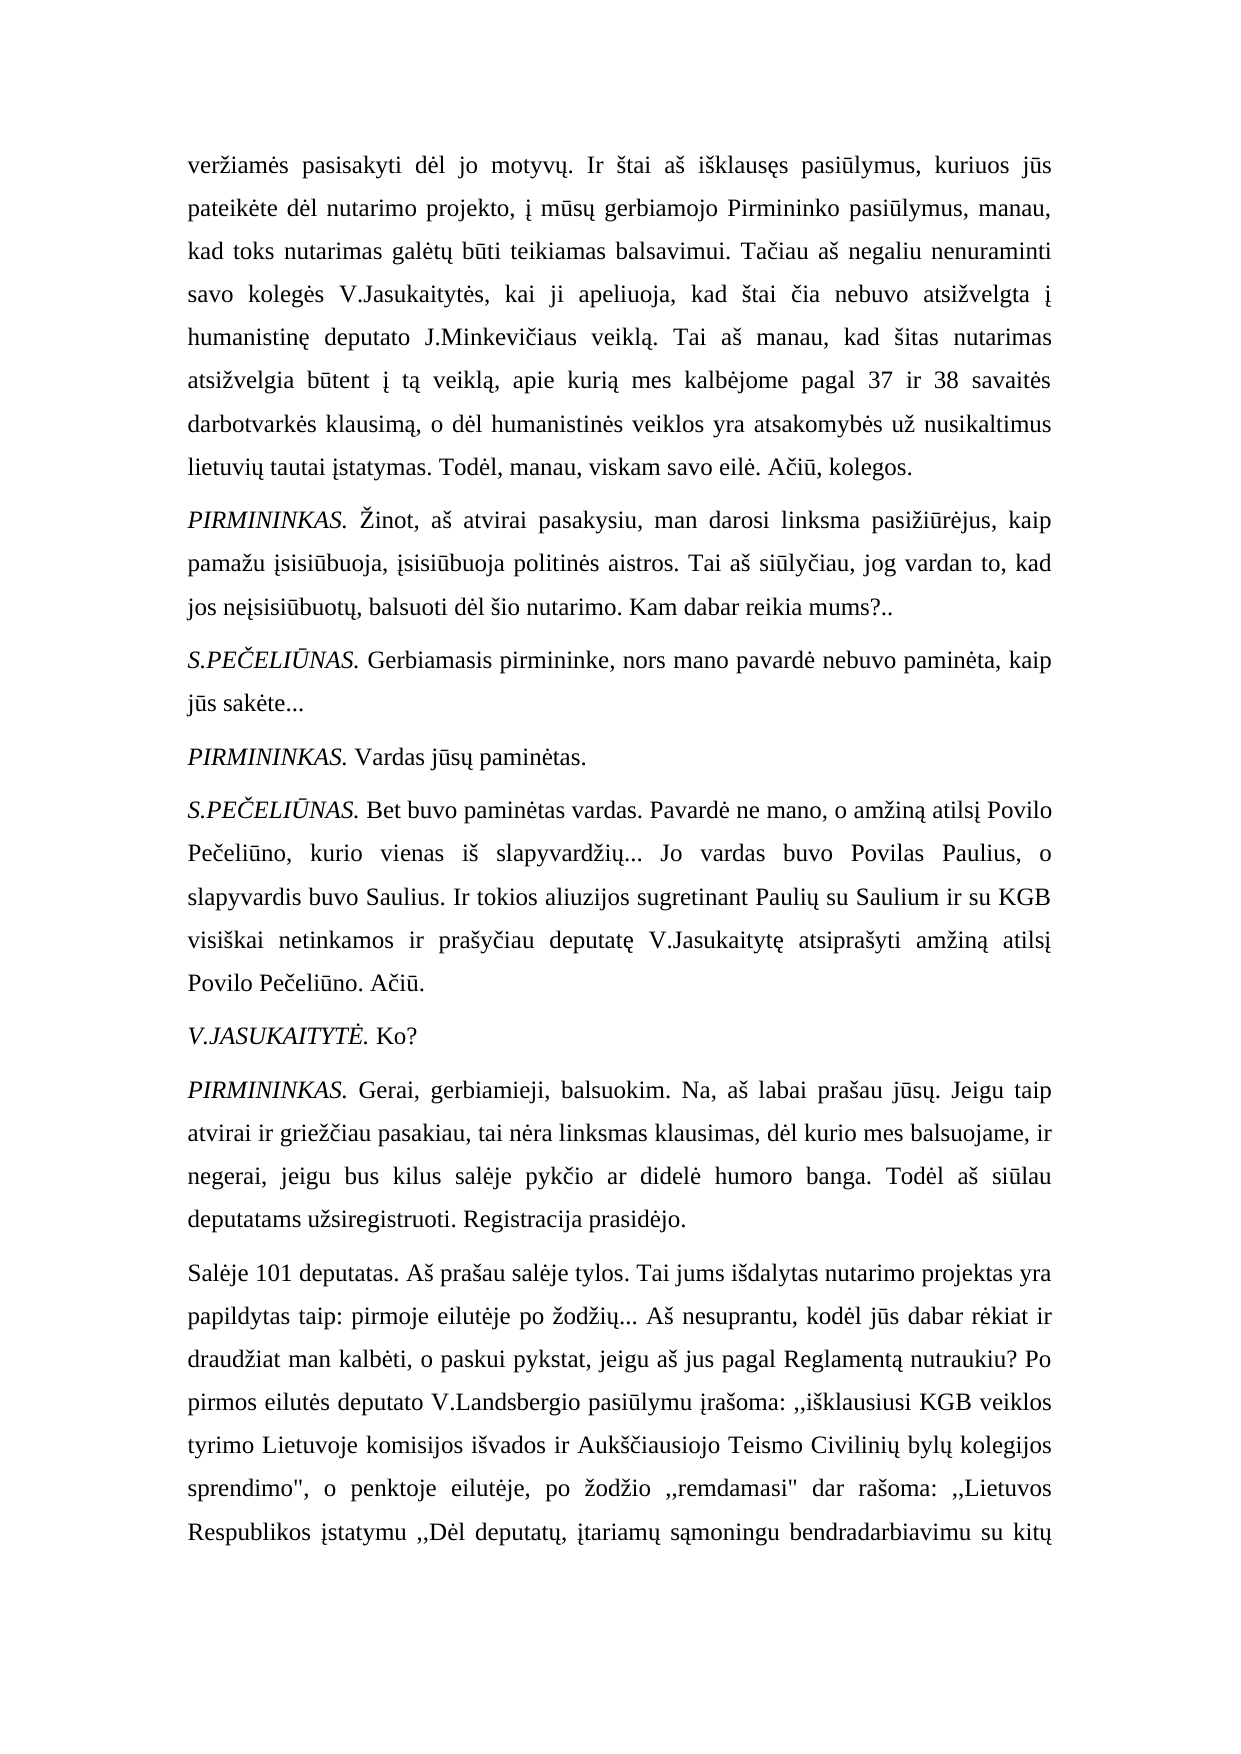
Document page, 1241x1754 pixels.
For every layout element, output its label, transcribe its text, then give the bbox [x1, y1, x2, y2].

text V.JASUKAITYTĖ. Ko? [187, 1021, 1053, 1050]
text Salėje 101 deputatas. Aš prašau salėje tylos. Tai jums išdalytas nutarimo projektas yra papildytas taip: pirmoje eilutėje po žodžių... Aš nesuprantu, kodėl jūs dabar rėkiat ir draudžiat man kalbėti, o paskui pykstat, jeigu aš jus pagal Reglamentą nutraukiu? Po pirmos eilutės deputato V.Landsbergio pasiūlymu įrašoma: ,,išklausiusi KGB veiklos tyrimo Lietuvoje komisijos išvados ir Aukščiausiojo Teismo Civilinių bylų kolegijos sprendimo", o penktoje eilutėje, po žodžio ,,remdamasi" dar rašoma: ,,Lietuvos Respublikos įstatymu ,,Dėl deputatų, įtariamų sąmoningu bendradarbiavimu su kitų [187, 1258, 1053, 1545]
text PIRMININKAS. Žinot, aš atvirai pasakysiu, man darosi linksma pasižiūrėjus, kaip pamažu įsisiūbuoja, įsisiūbuoja politinės aistros. Tai aš siūlyčiau, jog vardan to, kad jos neįsisiūbuotų, balsuoti dėl šio nutarimo. Kam dabar reikia mums?.. [187, 505, 1053, 620]
text S.PEČELIŪNAS. Gerbiamasis pirmininke, nors mano pavardė nebuvo paminėta, kaip jūs sakėte... [187, 645, 1053, 717]
text veržiamės pasisakyti dėl jo motyvų. Ir štai aš išklausęs pasiūlymus, kuriuos jūs pateikėte dėl nutarimo projekto, į mūsų gerbiamojo Pirmininko pasiūlymus, manau, kad toks nutarimas galėtų būti teikiamas balsavimui. Tačiau aš negaliu nenuraminti savo kolegės V.Jasukaitytės, kai ji apeliuoja, kad štai čia nebuvo atsižvelgta į humanistinę deputato J.Minkevičiaus veiklą. Tai aš manau, kad šitas nutarimas atsižvelgia būtent į tą veiklą, apie kurią mes kalbėjome pagal 37 ir 38 savaitės darbotvarkės klausimą, o dėl humanistinės veiklos yra atsakomybės už nusikaltimus lietuvių tautai įstatymas. Todėl, manau, viskam savo eilė. Ačiū, kolegos. [187, 150, 1053, 481]
text PIRMININKAS. Vardas jūsų paminėtas. [187, 742, 1053, 771]
text PIRMININKAS. Gerai, gerbiamieji, balsuokim. Na, aš labai prašau jūsų. Jeigu taip atvirai ir griežčiau pasakiau, tai nėra linksmas klausimas, dėl kurio mes balsuojame, ir negerai, jeigu bus kilus salėje pykčio ar didelė humoro banga. Todėl aš siūlau deputatams užsiregistruoti. Registracija prasidėjo. [187, 1075, 1053, 1233]
text S.PEČELIŪNAS. Bet buvo paminėtas vardas. Pavardė ne mano, o amžiną atilsį Povilo Pečeliūno, kurio vienas iš slapyvardžių... Jo vardas buvo Povilas Paulius, o slapyvardis buvo Saulius. Ir tokios aliuzijos sugretinant Paulių su Saulium ir su KGB visiškai netinkamos ir prašyčiau deputatę V.Jasukaitytę atsiprašyti amžiną atilsį Povilo Pečeliūno. Ačiū. [187, 795, 1053, 997]
